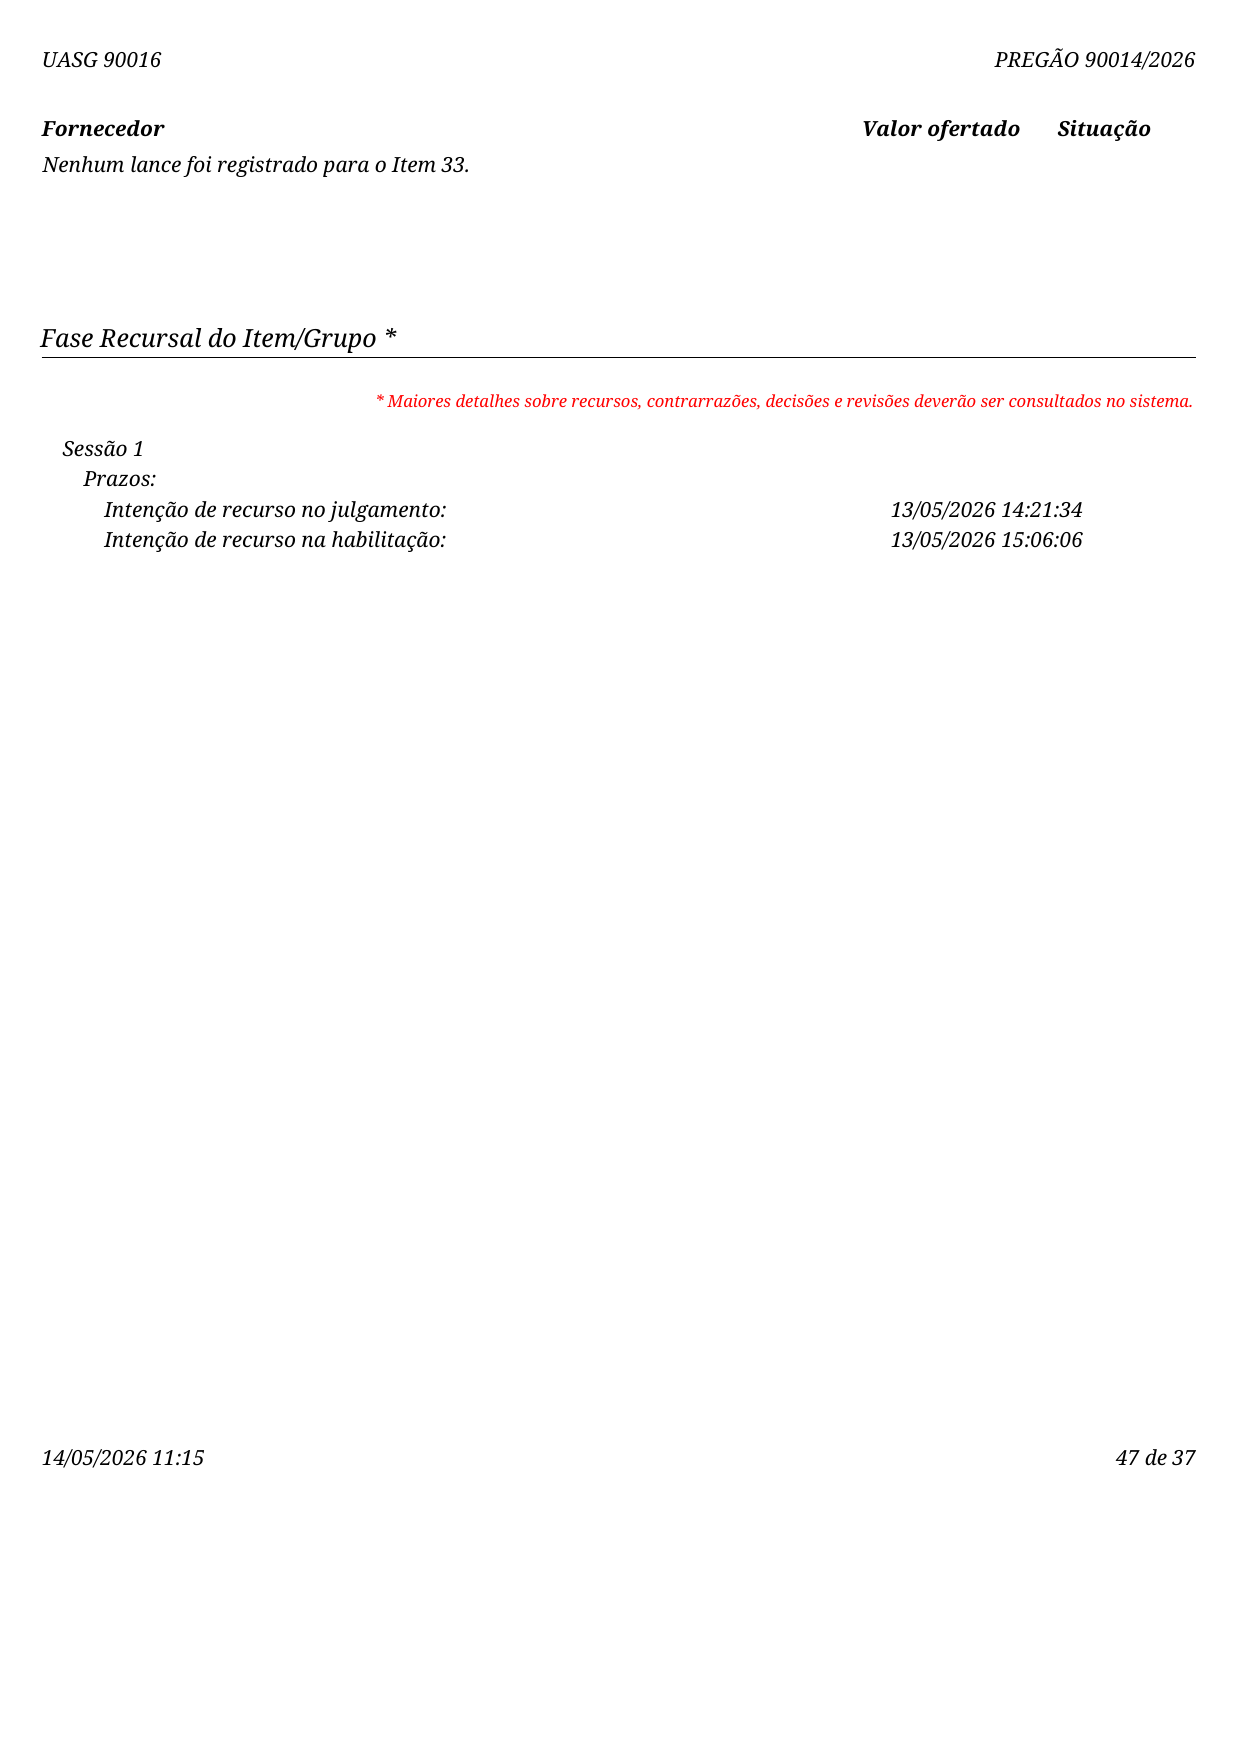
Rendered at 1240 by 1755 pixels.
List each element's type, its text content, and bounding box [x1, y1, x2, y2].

table_header [477, 434, 1085, 495]
table_cell Intenção de recurso no julgamento: [63, 495, 477, 525]
text Fase Recursal do Item/Grupo * [40, 321, 1198, 355]
table_cell 13/05/2026 15:06:06 [477, 525, 1085, 555]
table_header Sessão 1 Prazos: [63, 434, 477, 495]
table_cell Intenção de recurso na habilitação: [63, 525, 477, 555]
text * Maiores detalhes sobre recursos, contrarrazões, decisões e revisões deverão ser consultados no sistema. [42, 390, 1196, 413]
text Nenhum lance foi registrado para o Item 33. [42, 150, 1198, 178]
table_cell 13/05/2026 14:21:34 [477, 495, 1085, 525]
